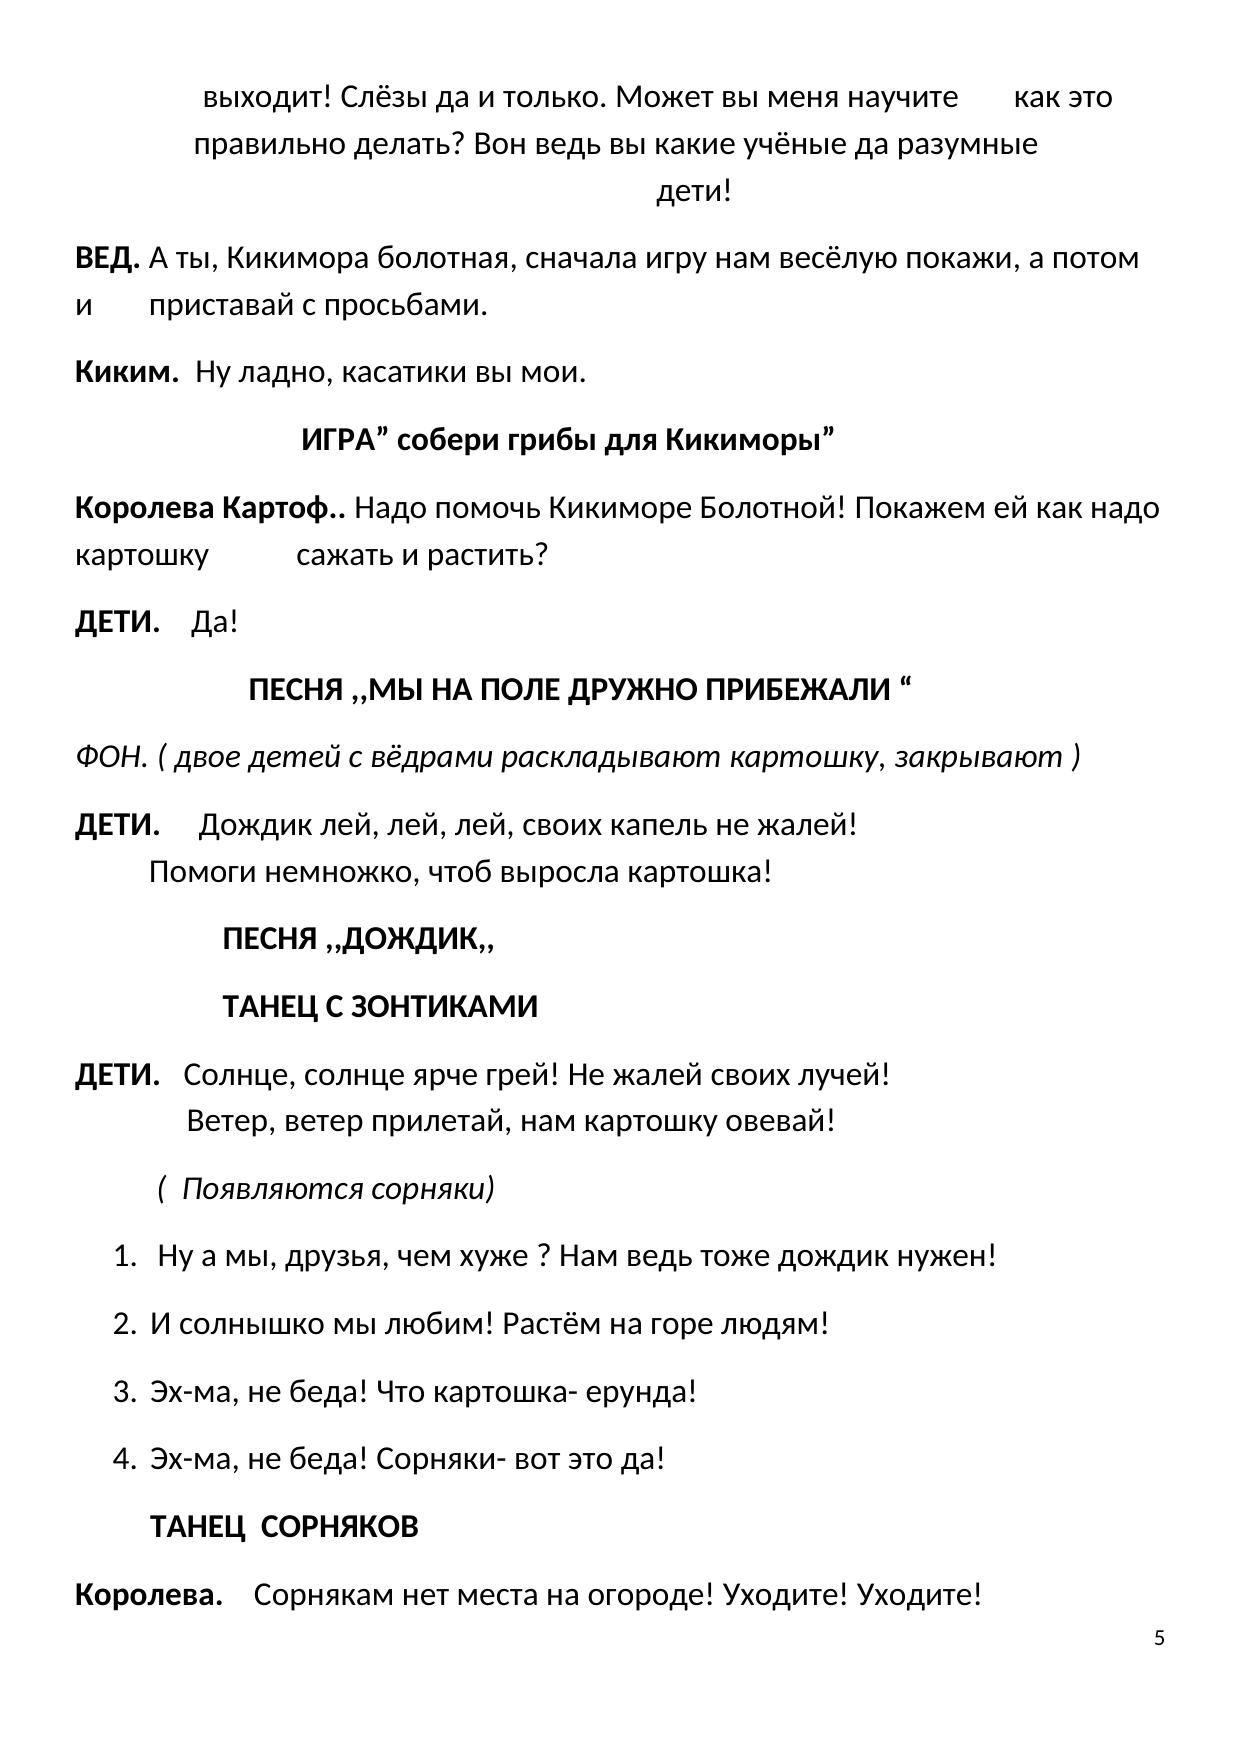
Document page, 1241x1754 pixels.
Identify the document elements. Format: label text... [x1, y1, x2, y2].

text ДЕТИ. Да! [75, 600, 1165, 641]
list И солнышко мы любим! Растём на горе людям! [112, 1302, 1165, 1343]
text ДЕТИ. Дождик лей, лей, лей, своих капель не жалей! Помоги немножко, чтоб выросла картошка! [75, 803, 1165, 890]
text выходит! Слёзы да и только. Может вы меня научите как это правильно делать? Вон ведь вы какие учёные да разумные дети! [150, 75, 1165, 209]
text ПЕСНЯ ,,МЫ НА ПОЛЕ ДРУЖНО ПРИБЕЖАЛИ “ [75, 668, 1165, 708]
text ВЕД. А ты, Кикимора болотная, сначала игру нам весёлую покажи, а потом и приставай с просьбами. [75, 236, 1165, 324]
text ТАНЕЦ С ЗОНТИКАМИ [75, 985, 1165, 1026]
text ( Появляются сорняки) [75, 1167, 1165, 1208]
text ИГРА” собери грибы для Кикиморы” [75, 418, 1165, 459]
text Королева. Сорнякам нет места на огороде! Уходите! Уходите! [75, 1572, 1165, 1613]
list Ну а мы, друзья, чем хуже ? Нам ведь тоже дождик нужен! [112, 1234, 1165, 1275]
text ПЕСНЯ ,,ДОЖДИК,, [75, 917, 1165, 958]
list Эх-ма, не беда! Сорняки- вот это да! [112, 1437, 1165, 1478]
text ФОН. ( двое детей с вёдрами раскладывают картошку, закрывают ) [75, 735, 1165, 776]
text ДЕТИ. Солнце, солнце ярче грей! Не жалей своих лучей! Ветер, ветер прилетай, нам картошку овевай! [75, 1052, 1165, 1140]
list Эх-ма, не беда! Что картошка- ерунда! [112, 1370, 1165, 1410]
text Королева Картоф.. Надо помочь Кикиморе Болотной! Покажем ей как надо картошку сажать и растить? [75, 486, 1165, 573]
text Киким. Ну ладно, касатики вы мои. [75, 351, 1165, 391]
text ТАНЕЦ СОРНЯКОВ [150, 1505, 1165, 1546]
